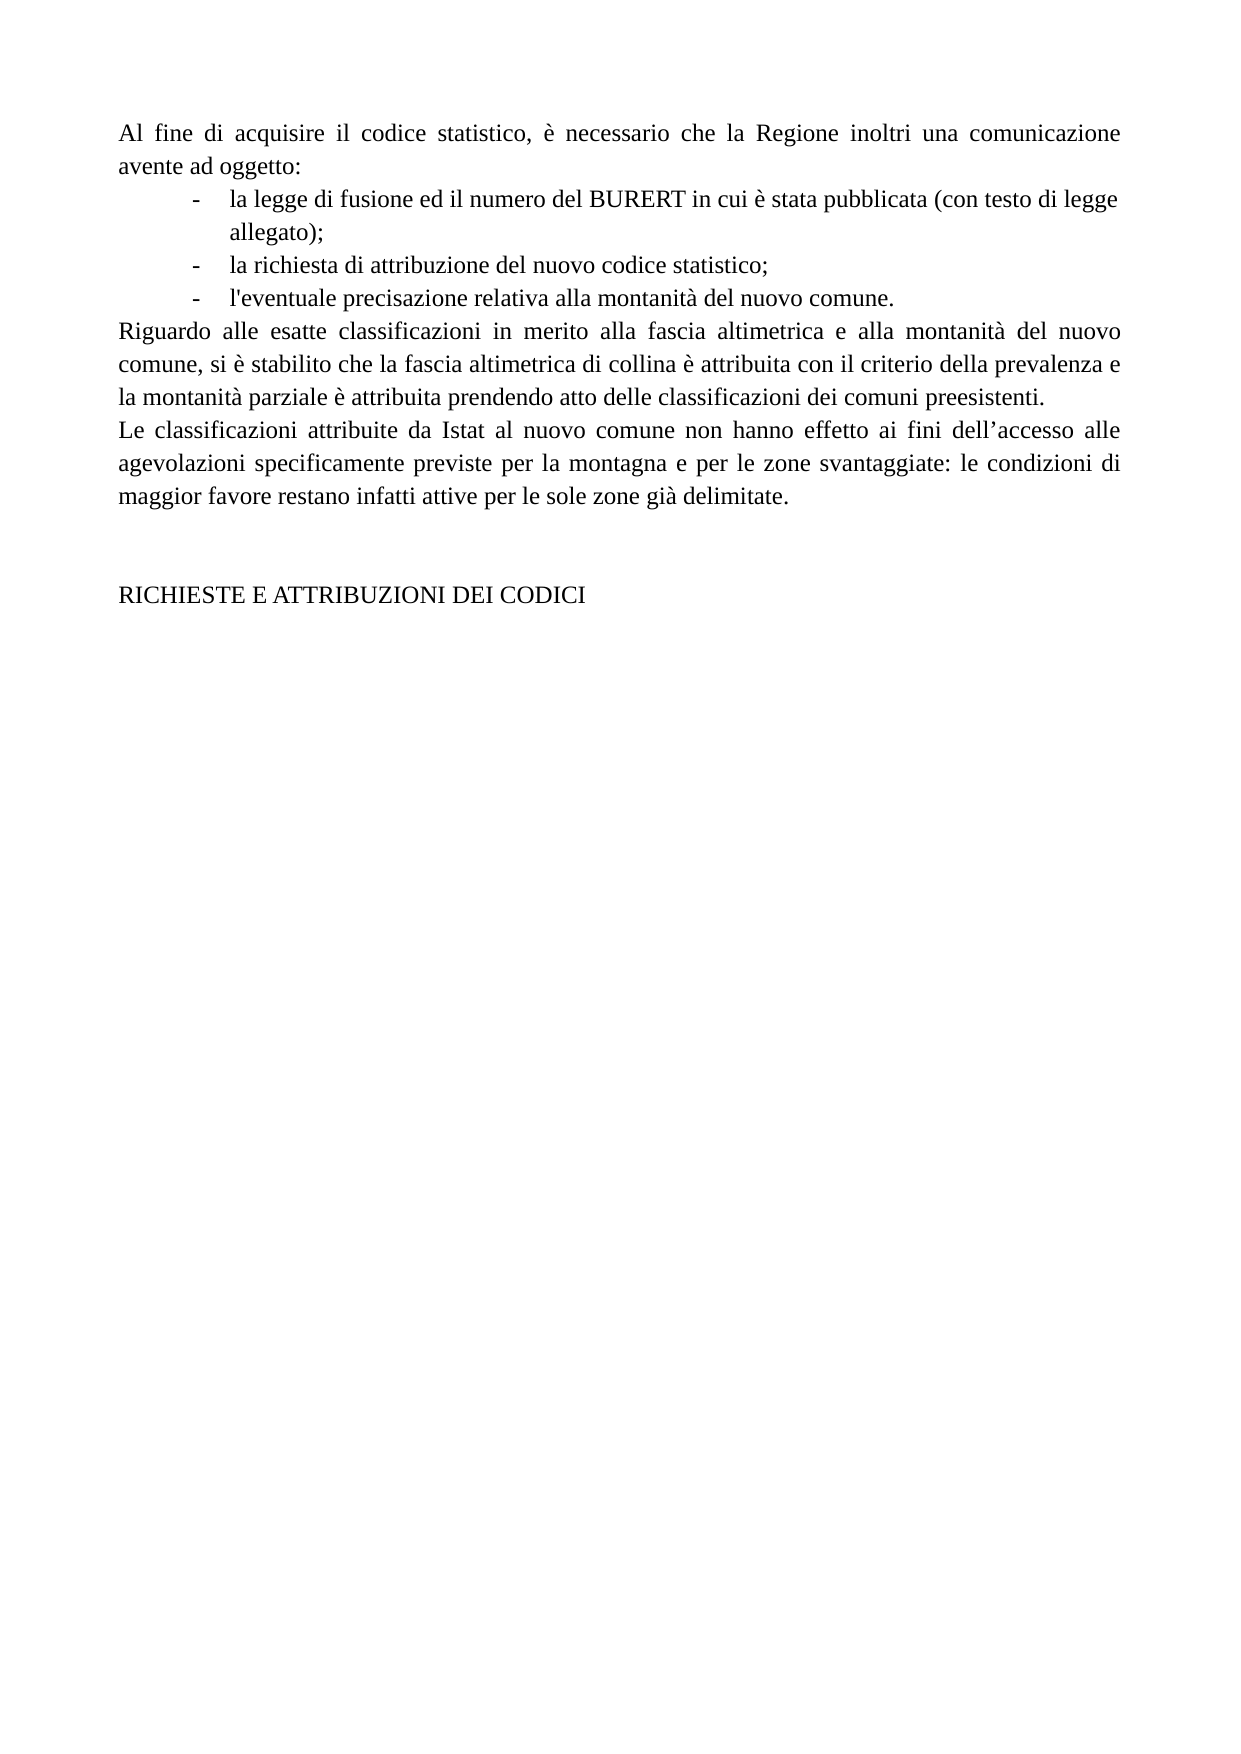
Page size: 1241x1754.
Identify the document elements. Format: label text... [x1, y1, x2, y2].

text Al fine di acquisire il codice statistico, è necessario che la Regione inoltri una comunicazione avente ad oggetto: [118, 118, 1122, 180]
text Riguardo alle esatte classificazioni in merito alla fascia altimetrica e alla montanità del nuovo comune, si è stabilito che la fascia altimetrica di collina è attribuita con il criterio della prevalenza e la montanità parziale è attribuita prendendo atto delle classificazioni dei comuni preesistenti. [118, 316, 1122, 411]
list l'eventuale precisazione relativa alla montanità del nuovo comune. [192, 283, 1122, 312]
text RICHIESTE E ATTRIBUZIONI DEI CODICI [118, 580, 1122, 609]
text Le classificazioni attribuite da Istat al nuovo comune non hanno effetto ai fini dell’accesso alle agevolazioni specificamente previste per la montagna e per le zone svantaggiate: le condizioni di maggior favore restano infatti attive per le sole zone già delimitate. [118, 415, 1122, 510]
list la richiesta di attribuzione del nuovo codice statistico; [192, 250, 1122, 279]
list la legge di fusione ed il numero del BURERT in cui è stata pubblicata (con testo di legge allegato); [192, 184, 1122, 246]
